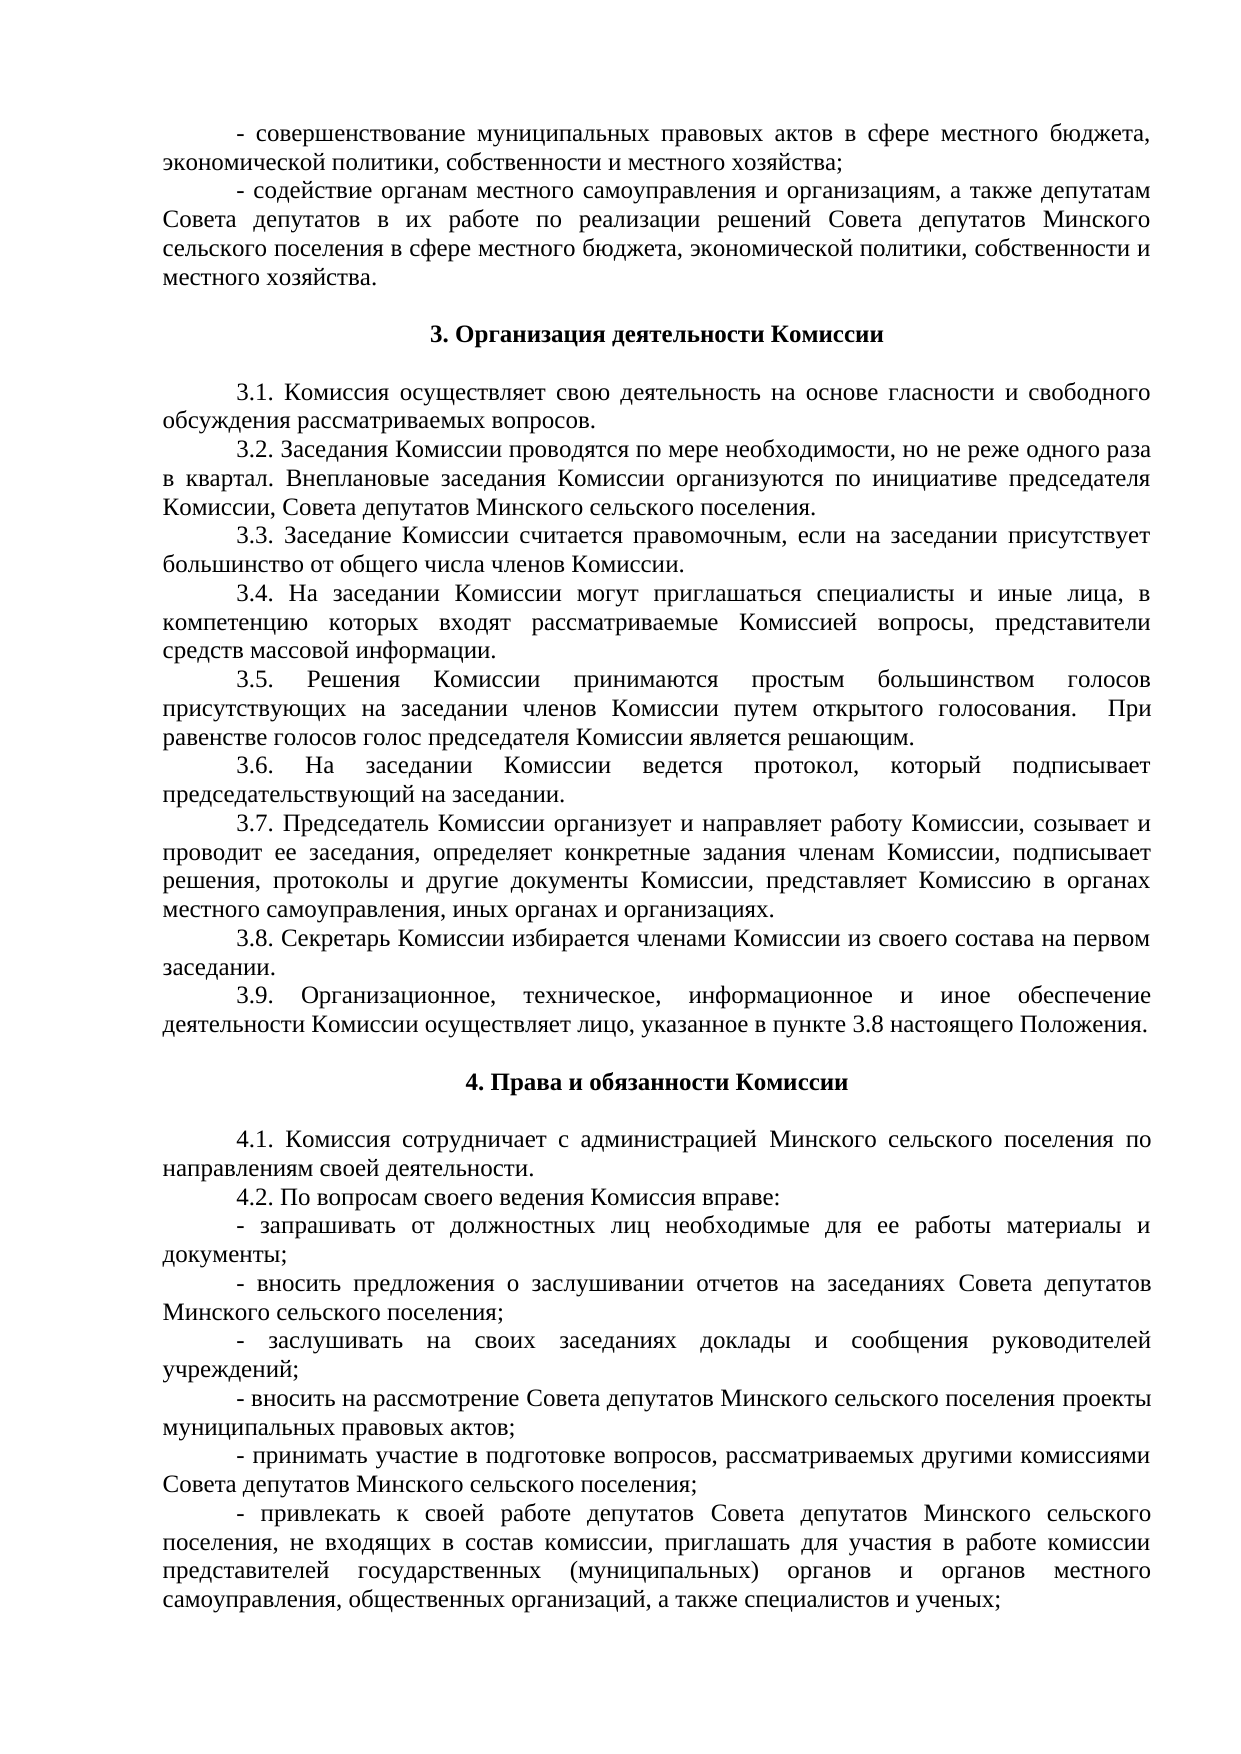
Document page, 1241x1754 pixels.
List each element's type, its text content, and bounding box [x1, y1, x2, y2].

title 3.8. Секретарь Комиссии избирается членами Комиссии из своего состава на первом заседании. [162, 923, 1152, 981]
title 3.5. Решения Комиссии принимаются простым большинством голосов присутствующих на заседании членов Комиссии путем открытого голосования. При равенстве голосов голос председателя Комиссии является решающим. [162, 664, 1152, 751]
title 3.1. Комиссия осуществляет свою деятельность на основе гласности и свободного обсуждения рассматриваемых вопросов. [162, 377, 1152, 434]
title - привлекать к своей работе депутатов Совета депутатов Минского сельского поселения, не входящих в состав комиссии, приглашать для участия в работе комиссии представителей государственных (муниципальных) органов и органов местного самоуправления, общественных организаций, а также специалистов и ученых; [162, 1498, 1152, 1613]
title - совершенствование муниципальных правовых актов в сфере местного бюджета, экономической политики, собственности и местного хозяйства; [162, 118, 1152, 176]
title 3.2. Заседания Комиссии проводятся по мере необходимости, но не реже одного раза в квартал. Внеплановые заседания Комиссии организуются по инициативе председателя Комиссии, Совета депутатов Минского сельского поселения. [162, 434, 1152, 521]
title 4. Права и обязанности Комиссии [162, 1067, 1152, 1096]
title - содействие органам местного самоуправления и организациям, а также депутатам Совета депутатов в их работе по реализации решений Совета депутатов Минского сельского поселения в сфере местного бюджета, экономической политики, собственности и местного хозяйства. [162, 176, 1152, 291]
title 3.3. Заседание Комиссии считается правомочным, если на заседании присутствует большинство от общего числа членов Комиссии. [162, 521, 1152, 578]
title - заслушивать на своих заседаниях доклады и сообщения руководителей учреждений; [162, 1326, 1152, 1383]
title 3. Организация деятельности Комиссии [162, 319, 1152, 348]
title - вносить предложения о заслушивании отчетов на заседаниях Совета депутатов Минского сельского поселения; [162, 1268, 1152, 1326]
title 3.6. На заседании Комиссии ведется протокол, который подписывает председательствующий на заседании. [162, 751, 1152, 808]
title - запрашивать от должностных лиц необходимые для ее работы материалы и документы; [162, 1211, 1152, 1268]
title 4.2. По вопросам своего ведения Комиссия вправе: [162, 1182, 1152, 1211]
title - вносить на рассмотрение Совета депутатов Минского сельского поселения проекты муниципальных правовых актов; [162, 1383, 1152, 1441]
title 4.1. Комиссия сотрудничает с администрацией Минского сельского поселения по направлениям своей деятельности. [162, 1124, 1152, 1182]
title 3.9. Организационное, техническое, информационное и иное обеспечение деятельности Комиссии осуществляет лицо, указанное в пункте 3.8 настоящего Положения. [162, 981, 1152, 1038]
title 3.4. На заседании Комиссии могут приглашаться специалисты и иные лица, в компетенцию которых входят рассматриваемые Комиссией вопросы, представители средств массовой информации. [162, 578, 1152, 664]
title 3.7. Председатель Комиссии организует и направляет работу Комиссии, созывает и проводит ее заседания, определяет конкретные задания членам Комиссии, подписывает решения, протоколы и другие документы Комиссии, представляет Комиссию в органах местного самоуправления, иных органах и организациях. [162, 808, 1152, 923]
title - принимать участие в подготовке вопросов, рассматриваемых другими комиссиями Совета депутатов Минского сельского поселения; [162, 1441, 1152, 1498]
